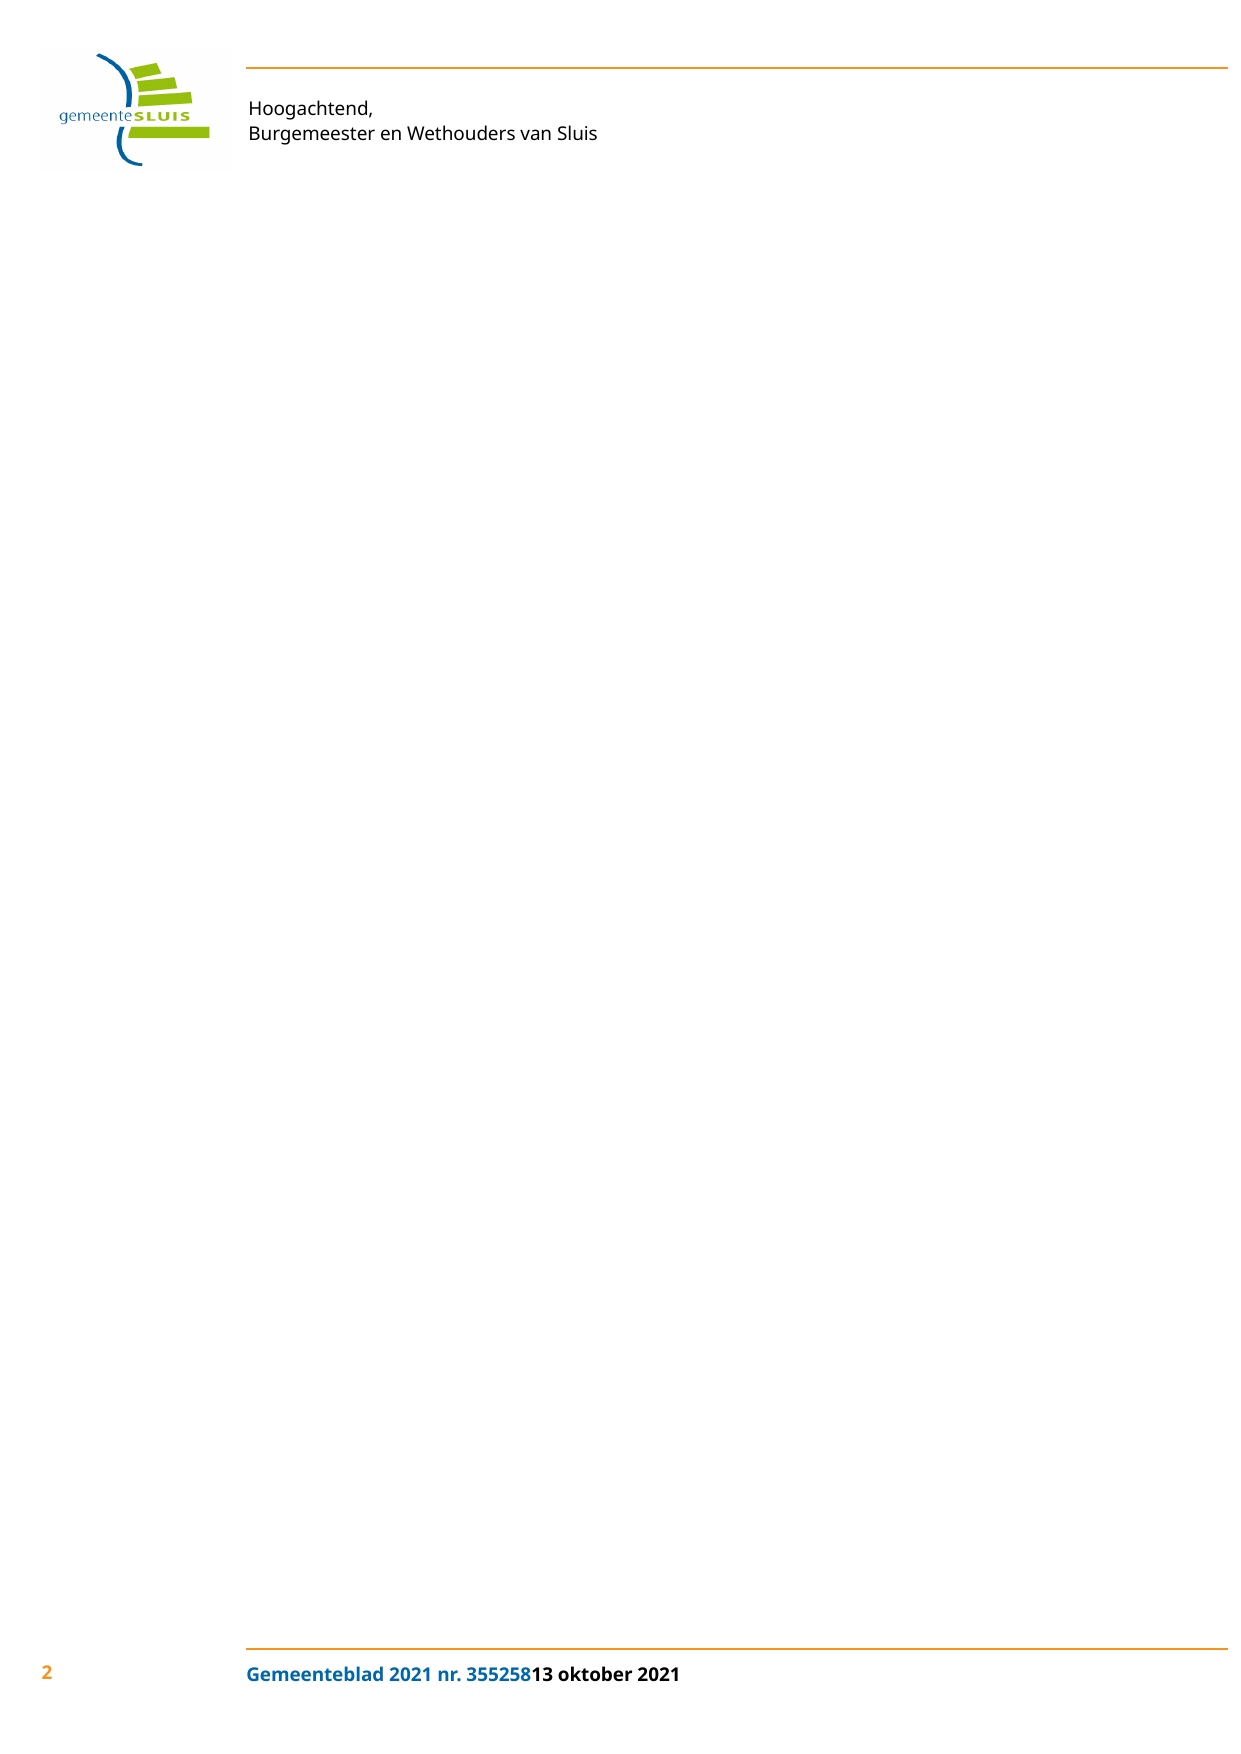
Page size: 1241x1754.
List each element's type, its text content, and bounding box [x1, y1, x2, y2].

picture [41, 47, 231, 172]
text Burgemeester en Wethouders van Sluis [248, 121, 1152, 146]
text Hoogachtend, [248, 95, 1152, 121]
